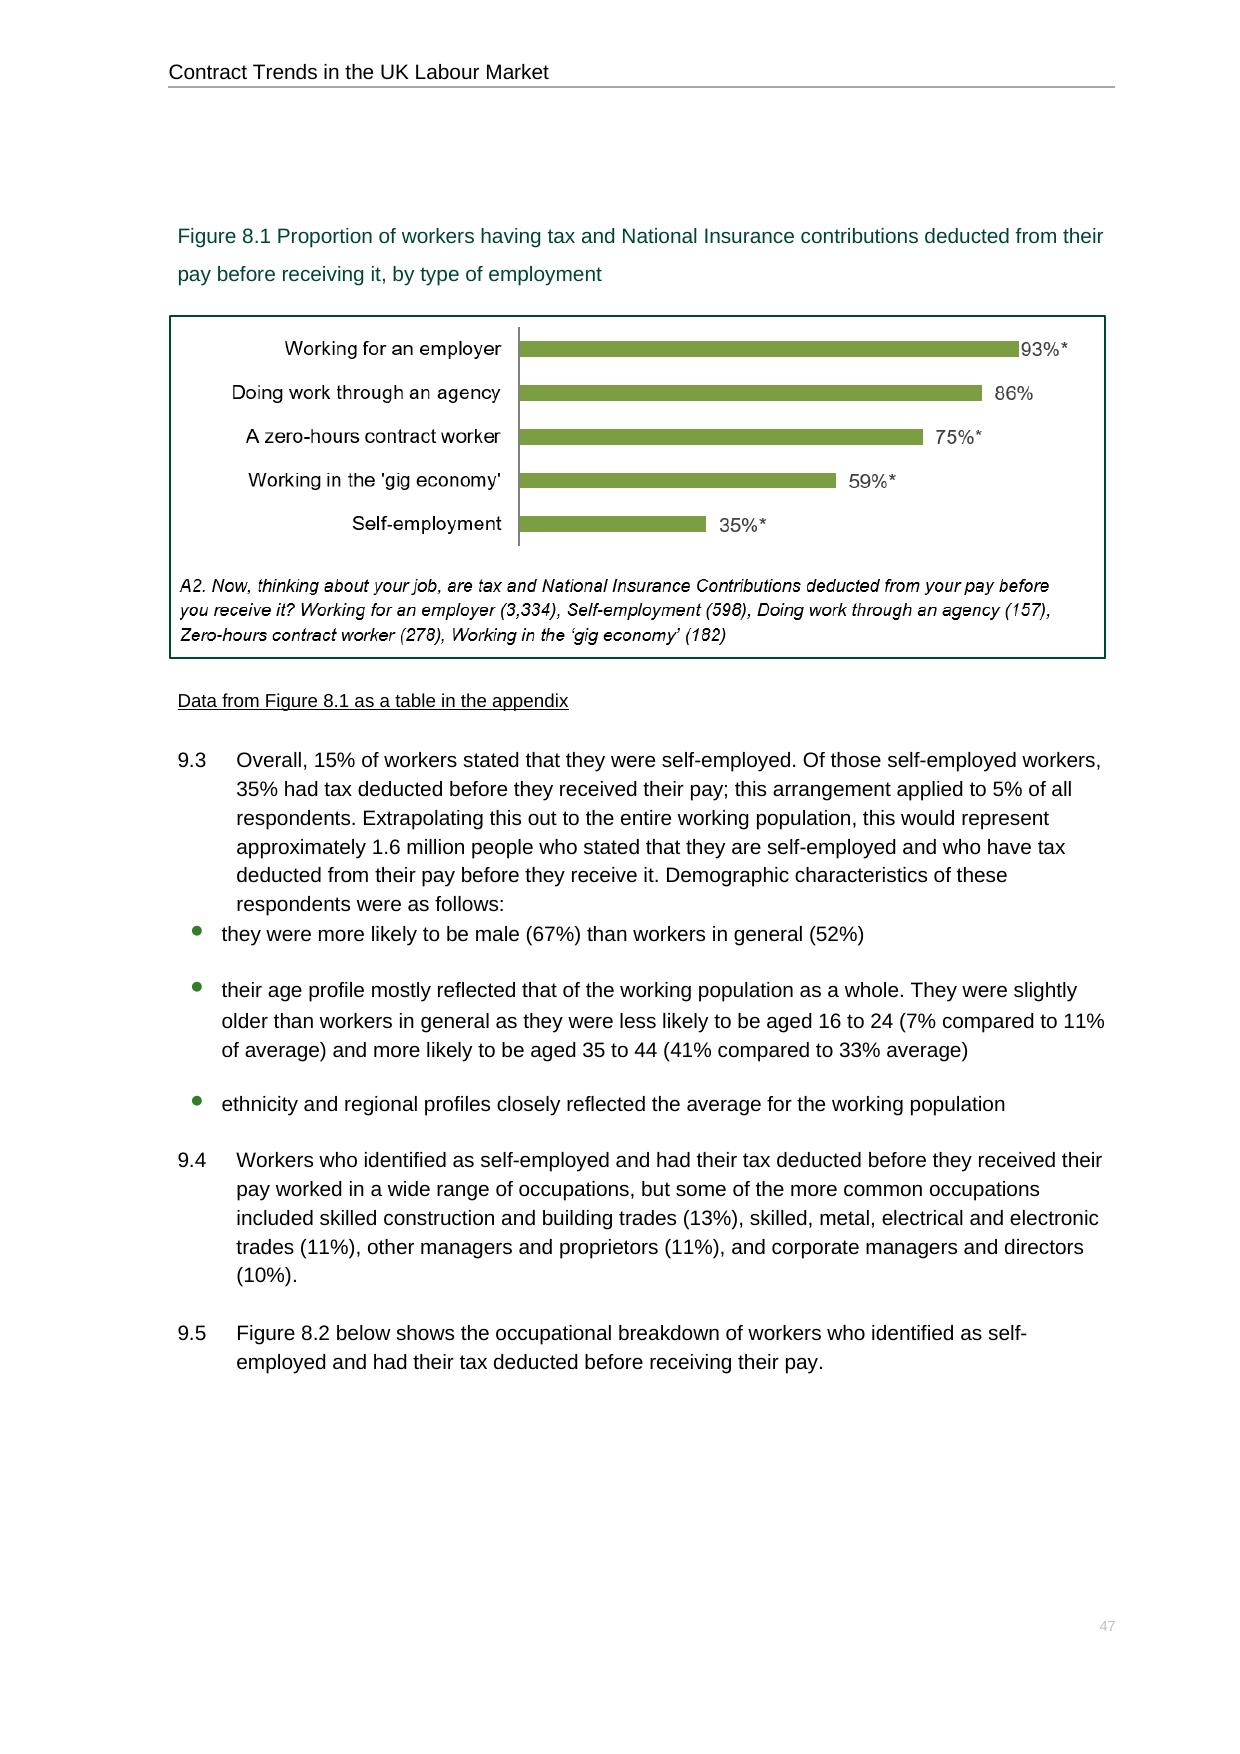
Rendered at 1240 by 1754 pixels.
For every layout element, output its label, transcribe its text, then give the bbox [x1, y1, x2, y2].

list their age profile mostly reflected that of the working population as a whole. They were slightly older than workers in general as they were less likely to be aged 16 to 24 (7% compared to 11% of average) and more likely to be aged 35 to 44 (41% compared to 33% average) [192, 978, 1115, 1062]
text Data from Figure 8.1 as a table in the appendix [177, 690, 1115, 718]
list Figure 8.2 below shows the occupational breakdown of workers who identified as self-employed and had their tax deducted before receiving their pay. [177, 1321, 1115, 1373]
list Workers who identified as self-employed and had their tax deducted before they received their pay worked in a wide range of occupations, but some of the more common occupations included skilled construction and building trades (13%), skilled, metal, electrical and electronic trades (11%), other managers and proprietors (11%), and corporate managers and directors (10%). [177, 1148, 1115, 1287]
list Overall, 15% of workers stated that they were self-employed. Of those self-employed workers, 35% had tax deducted before they received their pay; this arrangement applied to 5% of all respondents. Extrapolating this out to the entire working population, this would represent approximately 1.6 million people who stated that they are self-employed and who have tax deducted from their pay before they receive it. Demographic characteristics of these respondents were as follows: [177, 748, 1115, 916]
list ethnicity and regional profiles closely reflected the average for the working population [192, 1091, 1115, 1118]
list they were more likely to be male (67%) than workers in general (52%) [192, 921, 1115, 947]
text Figure 8.1 Proportion of workers having tax and National Insurance contributions deducted from their pay before receiving it, by type of employment [177, 224, 1115, 294]
